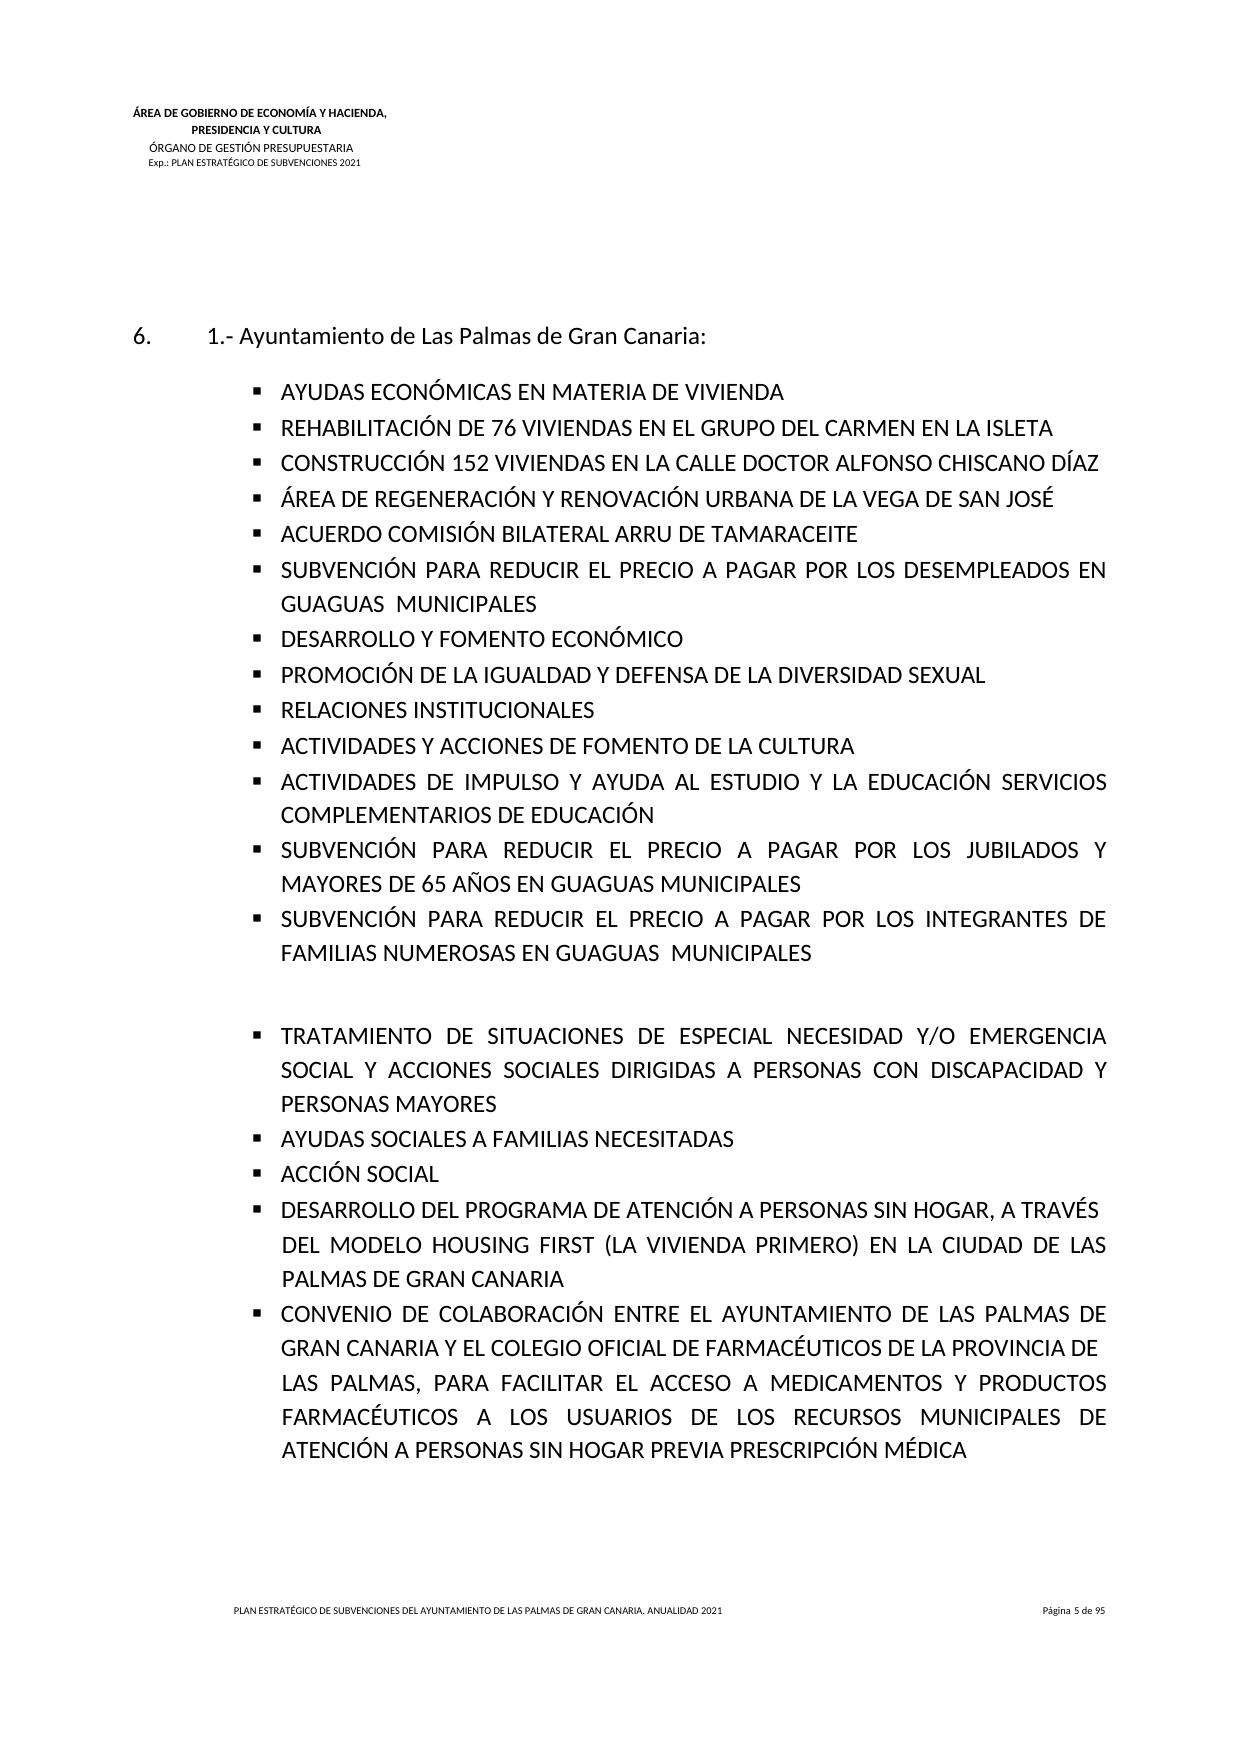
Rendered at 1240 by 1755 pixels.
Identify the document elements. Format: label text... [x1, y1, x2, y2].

list CONSTRUCCIÓN 152 VIVIENDAS EN LA CALLE DOCTOR ALFONSO CHISCANO DÍAZ [251, 447, 1108, 478]
list SUBVENCIÓN PARA REDUCIR EL PRECIO A PAGAR POR LOS DESEMPLEADOS EN GUAGUAS MUNICIPALES [251, 554, 1108, 618]
list ACUERDO COMISIÓN BILATERAL ARRU DE TAMARACEITE [251, 519, 1108, 549]
list PROMOCIÓN DE LA IGUALDAD Y DEFENSA DE LA DIVERSIDAD SEXUAL [251, 659, 1108, 689]
list RELACIONES INSTITUCIONALES [251, 694, 1108, 725]
list SUBVENCIÓN PARA REDUCIR EL PRECIO A PAGAR POR LOS JUBILADOS Y MAYORES DE 65 AÑOS EN GUAGUAS MUNICIPALES [251, 834, 1108, 899]
list AYUDAS ECONÓMICAS EN MATERIA DE VIVIENDA [251, 376, 1108, 407]
list DESARROLLO DEL PROGRAMA DE ATENCIÓN A PERSONAS SIN HOGAR, A TRAVÉS [251, 1194, 1108, 1225]
list REHABILITACIÓN DE 76 VIVIENDAS EN EL GRUPO DEL CARMEN EN LA ISLETA [251, 412, 1108, 442]
list TRATAMIENTO DE SITUACIONES DE ESPECIAL NECESIDAD Y/O EMERGENCIA SOCIAL Y ACCIONES SOCIALES DIRIGIDAS A PERSONAS CON DISCAPACIDAD Y PERSONAS MAYORES [251, 1020, 1108, 1118]
list DESARROLLO Y FOMENTO ECONÓMICO [251, 623, 1108, 654]
list CONVENIO DE COLABORACIÓN ENTRE EL AYUNTAMIENTO DE LAS PALMAS DE GRAN CANARIA Y EL COLEGIO OFICIAL DE FARMACÉUTICOS DE LA PROVINCIA DE [251, 1298, 1108, 1363]
list 1.‐ Ayuntamiento de Las Palmas de Gran Canaria: [59, 320, 1108, 351]
list ACCIÓN SOCIAL [251, 1158, 1108, 1189]
list ACTIVIDADES Y ACCIONES DE FOMENTO DE LA CULTURA [251, 730, 1108, 761]
list SUBVENCIÓN PARA REDUCIR EL PRECIO A PAGAR POR LOS INTEGRANTES DE FAMILIAS NUMEROSAS EN GUAGUAS MUNICIPALES [251, 904, 1108, 968]
text DEL MODELO HOUSING FIRST (LA VIVIENDA PRIMERO) EN LA CIUDAD DE LAS PALMAS DE GRAN CANARIA [282, 1229, 1108, 1294]
text LAS PALMAS, PARA FACILITAR EL ACCESO A MEDICAMENTOS Y PRODUCTOS FARMACÉUTICOS A LOS USUARIOS DE LOS RECURSOS MUNICIPALES DE ATENCIÓN A PERSONAS SIN HOGAR PREVIA PRESCRIPCIÓN MÉDICA [282, 1367, 1108, 1465]
list ÁREA DE REGENERACIÓN Y RENOVACIÓN URBANA DE LA VEGA DE SAN JOSÉ [251, 483, 1108, 513]
list ACTIVIDADES DE IMPULSO Y AYUDA AL ESTUDIO Y LA EDUCACIÓN SERVICIOS COMPLEMENTARIOS DE EDUCACIÓN [251, 766, 1108, 830]
list AYUDAS SOCIALES A FAMILIAS NECESITADAS [251, 1123, 1108, 1153]
